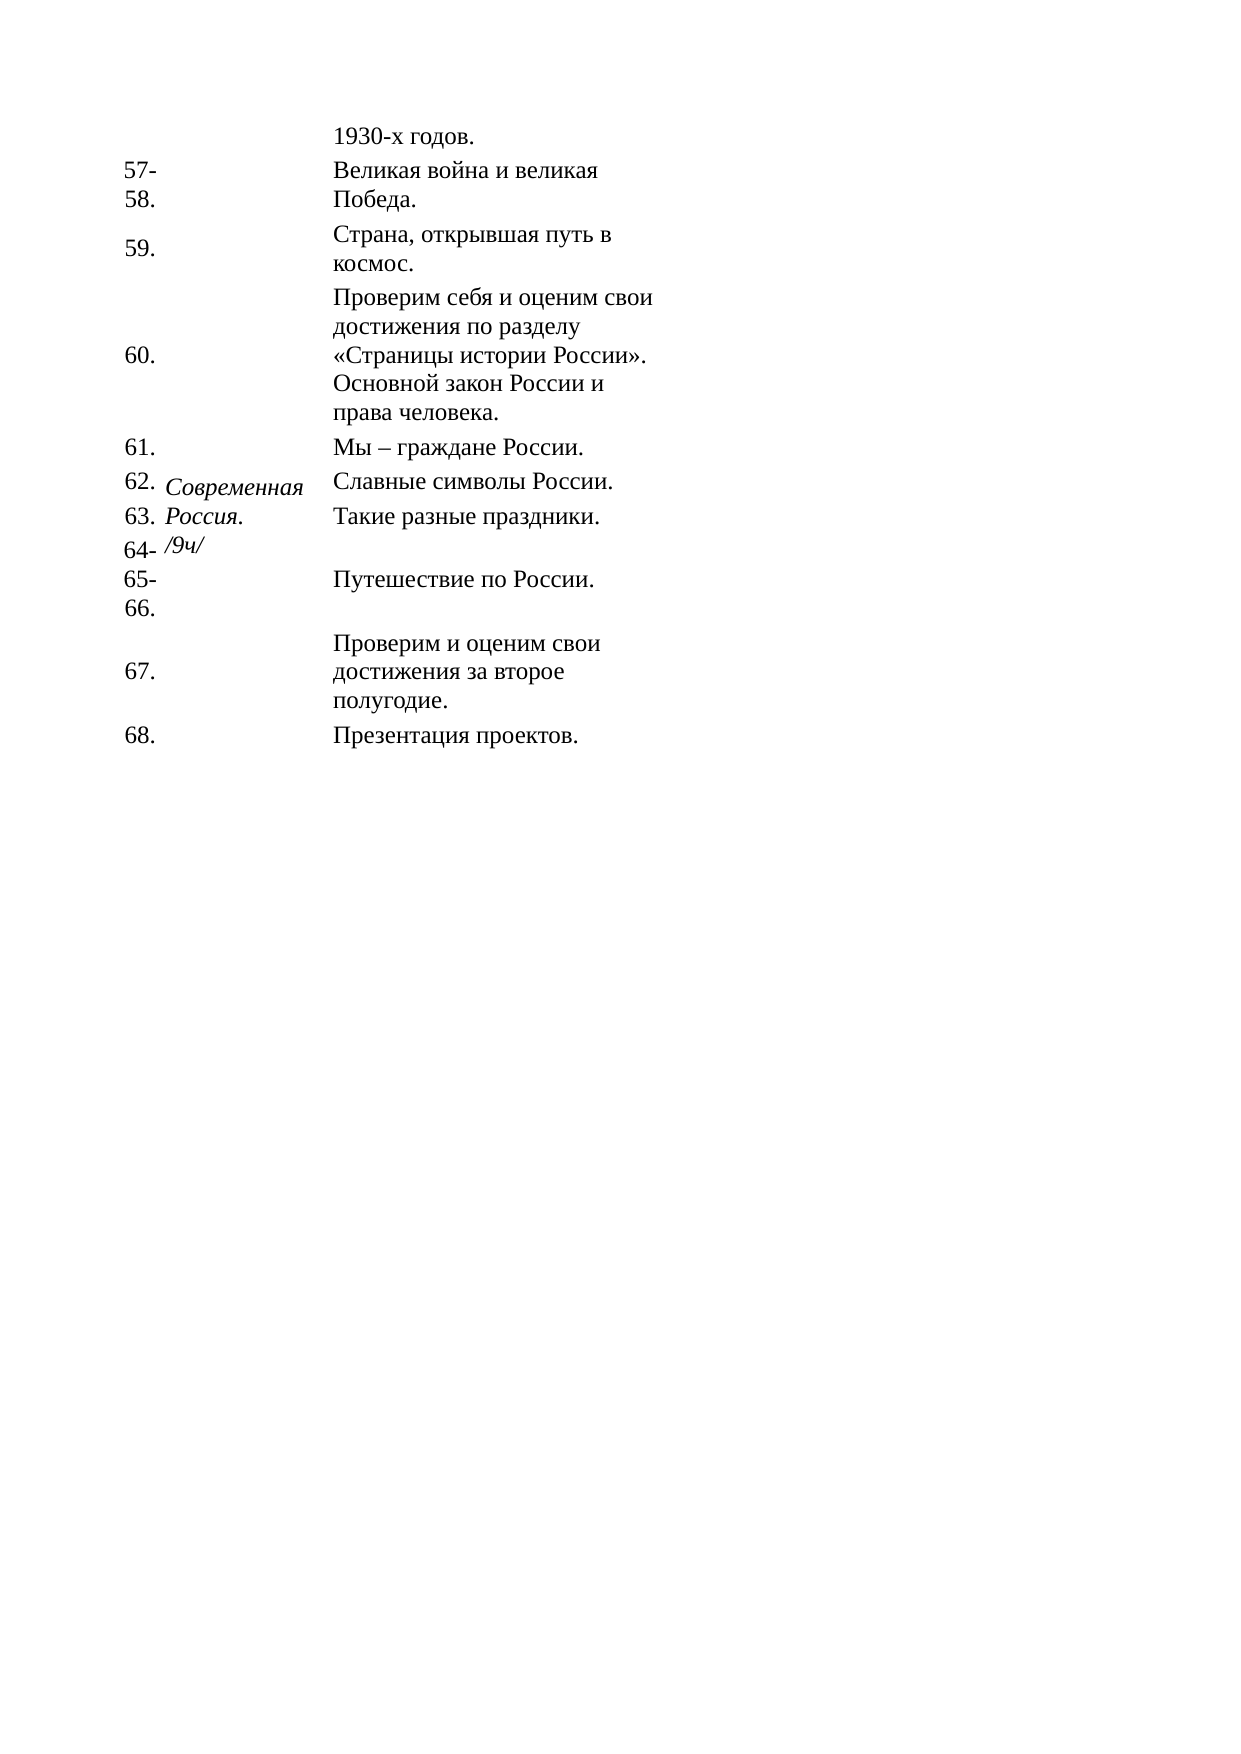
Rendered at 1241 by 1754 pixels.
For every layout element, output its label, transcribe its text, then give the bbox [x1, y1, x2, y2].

table_cell [658, 543, 965, 554]
table_cell [162, 118, 330, 279]
table_cell [1123, 533, 1240, 543]
table_cell [965, 118, 1123, 153]
table_cell [1123, 163, 1240, 216]
table_cell [1123, 625, 1240, 717]
table_cell 64- 65- 66. [118, 533, 162, 625]
table_cell [965, 216, 1123, 279]
table_cell 61. [118, 429, 162, 463]
table_cell [658, 279, 965, 429]
table_cell Мы – граждане России. [330, 429, 657, 463]
table_cell [965, 279, 1123, 429]
table_cell Путешествие по России. [330, 533, 657, 625]
table_cell Проверим себя и оценим свои достижения по разделу «Страницы истории России». Основной закон России и права человека. [330, 279, 657, 429]
table_cell [1123, 717, 1240, 751]
table_cell 60. [118, 279, 162, 429]
table_cell [658, 464, 965, 498]
table_cell [965, 153, 1123, 163]
table_cell [1123, 464, 1240, 498]
table_cell [965, 429, 1123, 463]
table_cell [1123, 498, 1240, 533]
table_cell [965, 464, 1123, 498]
table_cell [1123, 118, 1240, 153]
table_cell 1930-х годов. [330, 118, 657, 153]
table_cell 62. [118, 464, 162, 498]
table_cell 59. [118, 216, 162, 279]
table_cell [1123, 429, 1240, 463]
table_cell [965, 533, 1123, 543]
table_cell [658, 429, 965, 463]
table_cell [965, 543, 1123, 554]
table_cell [658, 498, 965, 533]
table_cell [658, 216, 965, 279]
table_cell [658, 533, 965, 543]
table_cell 68. [118, 717, 162, 751]
table_cell [658, 625, 965, 717]
table_cell 63. [118, 498, 162, 533]
table_cell [1123, 543, 1240, 554]
table_cell Страна, открывшая путь в космос. [330, 216, 657, 279]
table_cell [965, 717, 1123, 751]
table_cell [1123, 279, 1240, 429]
table_cell 67. [118, 625, 162, 717]
table_cell [118, 118, 162, 153]
table_cell [965, 498, 1123, 533]
table_cell [658, 163, 965, 216]
table_cell [1123, 554, 1240, 625]
table_cell [658, 153, 965, 163]
table_cell [1123, 153, 1240, 163]
table_cell [965, 163, 1123, 216]
table_cell Великая война и великая Победа. [330, 153, 657, 216]
table_cell 57- 58. [118, 153, 162, 216]
table_cell [1123, 216, 1240, 279]
table_cell Проверим и оценим свои достижения за второе полугодие. [330, 625, 657, 717]
table_cell [658, 554, 965, 625]
table_cell [965, 554, 1123, 625]
table_cell Славные символы России. [330, 464, 657, 498]
table_cell [658, 717, 965, 751]
table_cell [965, 625, 1123, 717]
table_cell Презентация проектов. [330, 717, 657, 751]
table_cell Современная Россия. /9ч/ [162, 279, 330, 751]
table_cell [658, 118, 965, 153]
table_cell Такие разные праздники. [330, 498, 657, 533]
